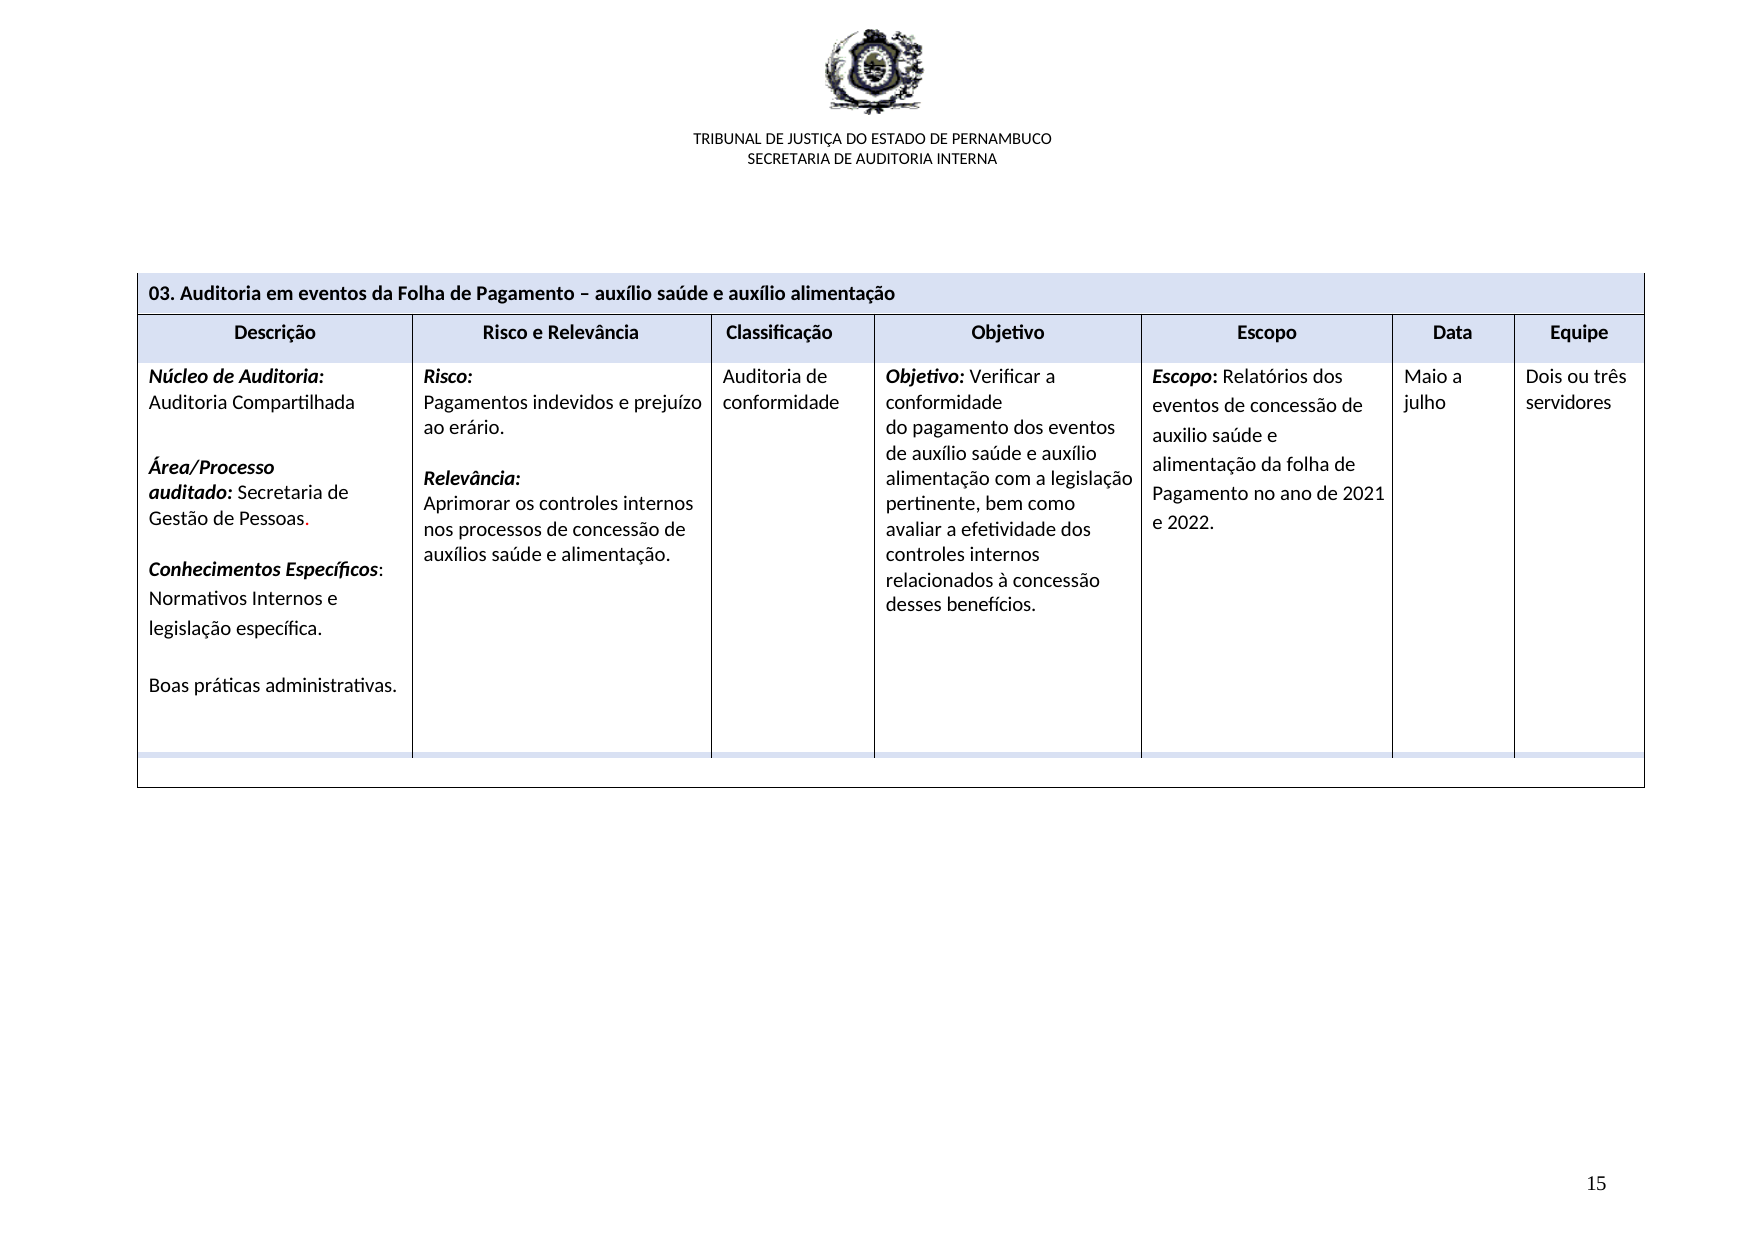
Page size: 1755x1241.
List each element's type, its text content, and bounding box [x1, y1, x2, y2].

table_cell [875, 618, 1141, 658]
table_cell Objetivo: Verificar a conformidade do pagamento dos eventos de auxílio saúde e auxílio alimentação com a legislação pertinente, bem como avaliar a efetividade dos controles internos relacionados à concessão desses benefícios. [875, 364, 1141, 618]
table_cell [1515, 658, 1644, 752]
table_cell Auditoria de conformidade [712, 364, 874, 618]
table_cell [1393, 658, 1514, 752]
table_cell Boas práticas administrativas. [138, 658, 412, 752]
table_cell Escopo: Relatórios dos eventos de concessão de auxilio saúde e alimentação da folha de Pagamento no ano de 2021 e 2022. [1142, 364, 1392, 618]
table_cell [712, 618, 874, 658]
table_cell [875, 658, 1141, 752]
table_cell legislação específica. [138, 618, 412, 658]
table_cell Descrição [138, 315, 412, 363]
table_cell Objetivo [875, 315, 1141, 363]
table_cell Escopo [1142, 315, 1392, 363]
table_cell Data [1393, 315, 1514, 363]
table_cell [138, 758, 1644, 787]
table_cell [413, 618, 711, 658]
table_cell [413, 658, 711, 752]
table_cell Dois ou três servidores [1515, 364, 1644, 618]
table_cell Equipe [1515, 315, 1644, 363]
table_cell [1515, 618, 1644, 658]
table_cell Risco e Relevância [413, 315, 711, 363]
table_cell Núcleo de Auditoria: Auditoria Compartilhada Área/Processo auditado: Secretaria de Gestão de Pessoas. Conhecimentos Específicos: Normativos Internos e [138, 364, 412, 618]
table_cell Risco: Pagamentos indevidos e prejuízo ao erário. Relevância: Aprimorar os controles internos nos processos de concessão de auxílios saúde e alimentação. [413, 364, 711, 618]
table_cell Classificação [712, 315, 874, 363]
text TRIBUNAL DE JUSTIÇA DO ESTADO DE PERNAMBUCO SECRETARIA DE AUDITORIA INTERNA [656, 128, 1089, 169]
table_cell [1142, 618, 1392, 658]
table_header 03. Auditoria em eventos da Folha de Pagamento – auxílio saúde e auxílio alimentação [138, 273, 1644, 313]
table_cell [712, 658, 874, 752]
table_cell [1142, 658, 1392, 752]
table_cell [1393, 618, 1514, 658]
table_cell Maio a julho [1393, 364, 1514, 618]
